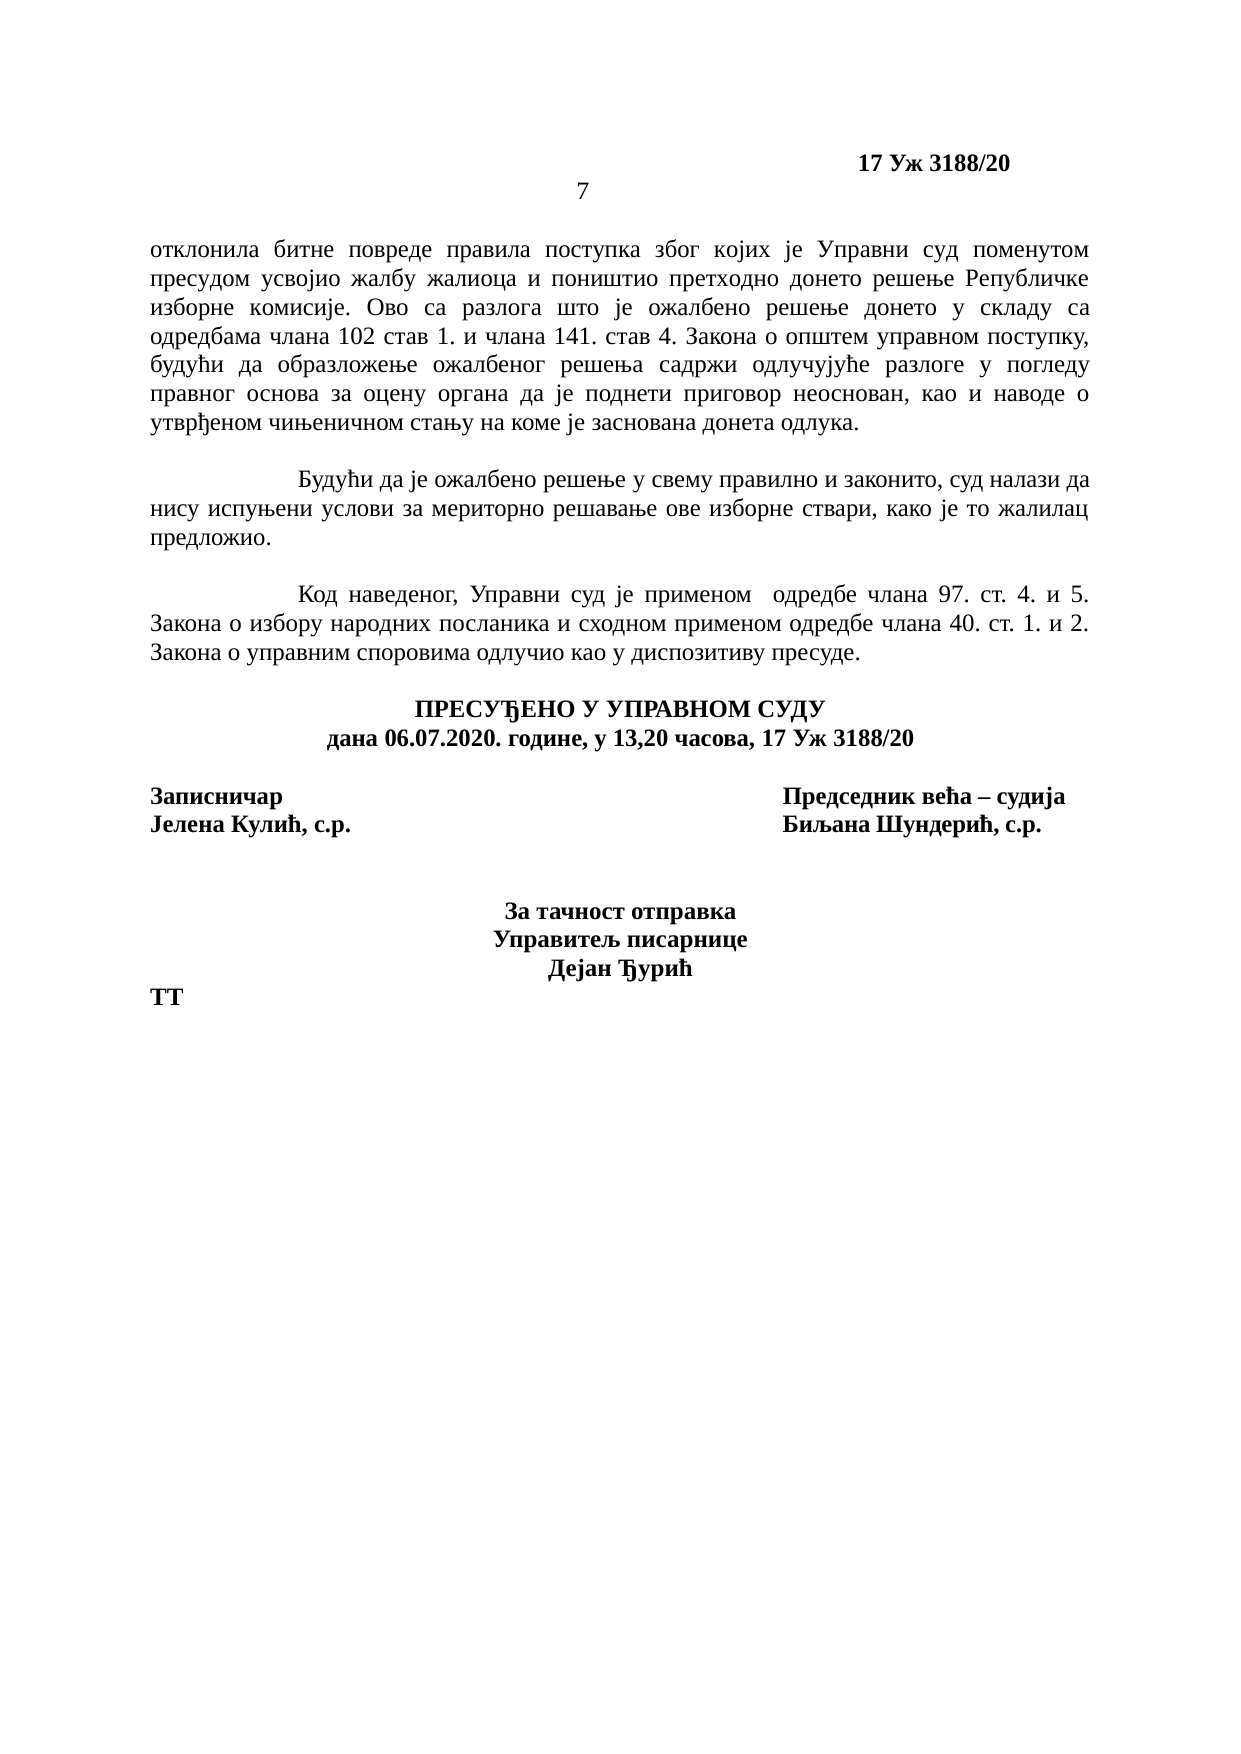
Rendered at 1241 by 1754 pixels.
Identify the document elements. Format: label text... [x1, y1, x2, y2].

text Управитељ писарнице [150, 924, 1091, 953]
text дана 06.07.2020. године, у 13,20 часова, 17 Уж 3188/20 [150, 723, 1091, 752]
text Код наведеног, Управни суд је применом одредбе члана 97. ст. 4. и 5. Закона о избору народних посланика и сходном применом одредбе члана 40. ст. 1. и 2. Закона о управним споровима одлучио као у диспозитиву пресуде. [150, 579, 1091, 666]
text Дејан Ђурић [150, 953, 1091, 982]
text отклонила битне повреде правила поступка због којих је Управни суд поменутом пресудом усвојио жалбу жалиоца и поништио претходно донето решење Републичке изборне комисије. Ово са разлога што је ожалбено решење донето у складу са одредбама члана 102 став 1. и члана 141. став 4. Закона о општем управном поступку, будући да образложење ожалбеног решења садржи одлучујуће разлоге у погледу правног основа за оцену органа да је поднети приговор неоснован, као и наводе о утврђеном чињеничном стању на коме је заснована донета одлука. [150, 234, 1091, 436]
text Јелена Кулић, с.р. Биљана Шундерић, с.р. [150, 809, 1091, 838]
text За тачност отправка [150, 896, 1091, 924]
text Будући да је ожалбено решење у свему правилно и законито, суд налази да нису испуњени услови за мериторно решавање ове изборне ствари, како је то жалилац предложио. [150, 464, 1091, 551]
text Записничар Председник већа – судија [150, 781, 1091, 809]
text ТТ [150, 982, 1091, 1011]
text ПРЕСУЂЕНО У УПРАВНОМ СУДУ [150, 694, 1091, 723]
